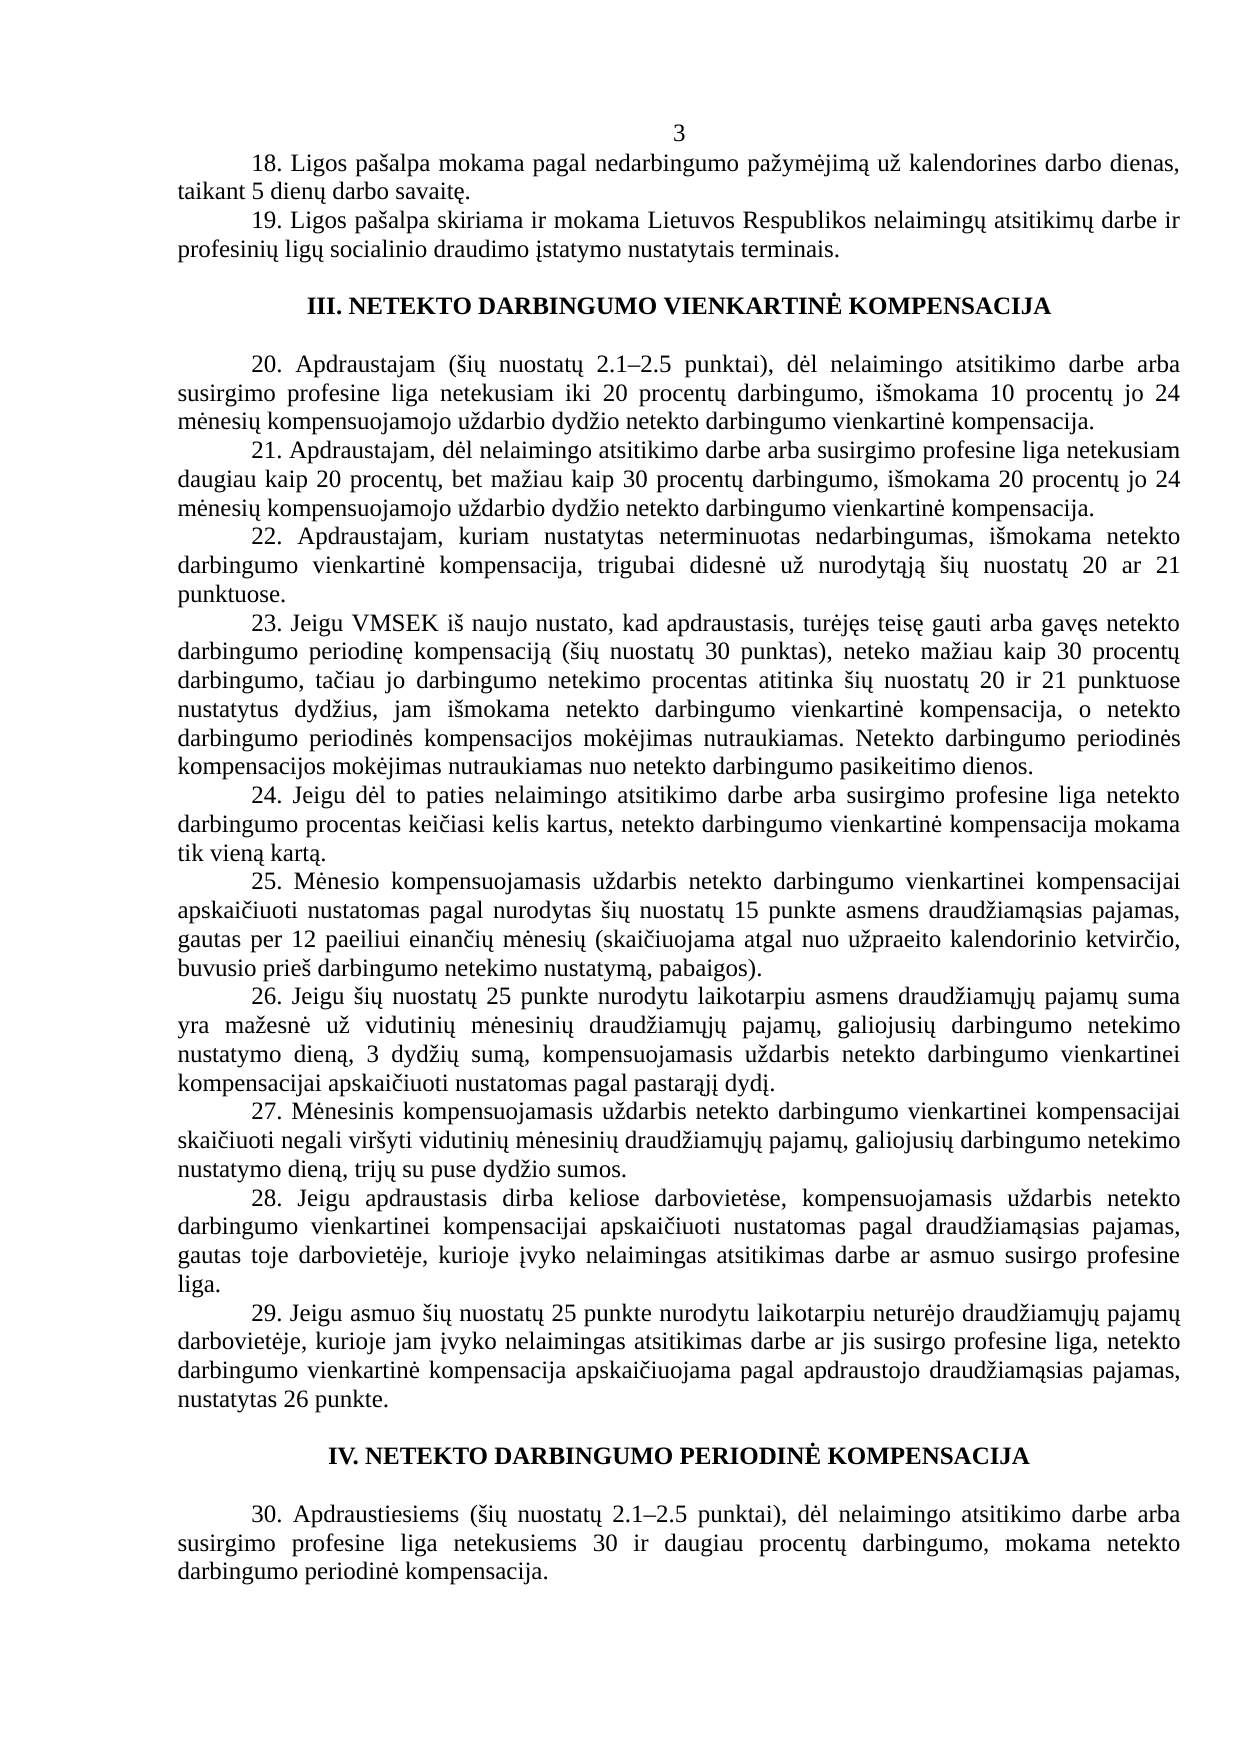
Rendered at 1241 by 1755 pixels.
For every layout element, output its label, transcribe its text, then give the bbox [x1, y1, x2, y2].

text 27. Mėnesinis kompensuojamasis uždarbis netekto darbingumo vienkartinei kompensacijai skaičiuoti negali viršyti vidutinių mėnesinių draudžiamųjų pajamų, galiojusių darbingumo netekimo nustatymo dieną, trijų su puse dydžio sumos. [177, 1096, 1181, 1183]
text 29. Jeigu asmuo šių nuostatų 25 punkte nurodytu laikotarpiu neturėjo draudžiamųjų pajamų darbovietėje, kurioje jam įvyko nelaimingas atsitikimas darbe ar jis susirgo profesine liga, netekto darbingumo vienkartinė kompensacija apskaičiuojama pagal apdraustojo draudžiamąsias pajamas, nustatytas 26 punkte. [177, 1298, 1181, 1413]
text 18. Ligos pašalpa mokama pagal nedarbingumo pažymėjimą už kalendorines darbo dienas, taikant 5 dienų darbo savaitę. [177, 148, 1181, 205]
text 28. Jeigu apdraustasis dirba keliose darbovietėse, kompensuojamasis uždarbis netekto darbingumo vienkartinei kompensacijai apskaičiuoti nustatomas pagal draudžiamąsias pajamas, gautas toje darbovietėje, kurioje įvyko nelaimingas atsitikimas darbe ar asmuo susirgo profesine liga. [177, 1183, 1181, 1298]
text 30. Apdraustiesiems (šių nuostatų 2.1–2.5 punktai), dėl nelaimingo atsitikimo darbe arba susirgimo profesine liga netekusiems 30 ir daugiau procentų darbingumo, mokama netekto darbingumo periodinė kompensacija. [177, 1499, 1181, 1585]
text 21. Apdraustajam, dėl nelaimingo atsitikimo darbe arba susirgimo profesine liga netekusiam daugiau kaip 20 procentų, bet mažiau kaip 30 procentų darbingumo, išmokama 20 procentų jo 24 mėnesių kompensuojamojo uždarbio dydžio netekto darbingumo vienkartinė kompensacija. [177, 435, 1181, 521]
text 19. Ligos pašalpa skiriama ir mokama Lietuvos Respublikos nelaimingų atsitikimų darbe ir profesinių ligų socialinio draudimo įstatymo nustatytais terminais. [177, 205, 1181, 263]
text 25. Mėnesio kompensuojamasis uždarbis netekto darbingumo vienkartinei kompensacijai apskaičiuoti nustatomas pagal nurodytas šių nuostatų 15 punkte asmens draudžiamąsias pajamas, gautas per 12 paeiliui einančių mėnesių (skaičiuojama atgal nuo užpraeito kalendorinio ketvirčio, buvusio prieš darbingumo netekimo nustatymą, pabaigos). [177, 866, 1181, 981]
text 26. Jeigu šių nuostatų 25 punkte nurodytu laikotarpiu asmens draudžiamųjų pajamų suma yra mažesnė už vidutinių mėnesinių draudžiamųjų pajamų, galiojusių darbingumo netekimo nustatymo dieną, 3 dydžių sumą, kompensuojamasis uždarbis netekto darbingumo vienkartinei kompensacijai apskaičiuoti nustatomas pagal pastarąjį dydį. [177, 981, 1181, 1096]
text III. NETEKTO DARBINGUMO VIENKARTINĖ KOMPENSACIJA [177, 291, 1181, 320]
text 23. Jeigu VMSEK iš naujo nustato, kad apdraustasis, turėjęs teisę gauti arba gavęs netekto darbingumo periodinę kompensaciją (šių nuostatų 30 punktas), neteko mažiau kaip 30 procentų darbingumo, tačiau jo darbingumo netekimo procentas atitinka šių nuostatų 20 ir 21 punktuose nustatytus dydžius, jam išmokama netekto darbingumo vienkartinė kompensacija, o netekto darbingumo periodinės kompensacijos mokėjimas nutraukiamas. Netekto darbingumo periodinės kompensacijos mokėjimas nutraukiamas nuo netekto darbingumo pasikeitimo dienos. [177, 608, 1181, 780]
text IV. NETEKTO DARBINGUMO PERIODINĖ KOMPENSACIJA [177, 1441, 1181, 1470]
text 20. Apdraustajam (šių nuostatų 2.1–2.5 punktai), dėl nelaimingo atsitikimo darbe arba susirgimo profesine liga netekusiam iki 20 procentų darbingumo, išmokama 10 procentų jo 24 mėnesių kompensuojamojo uždarbio dydžio netekto darbingumo vienkartinė kompensacija. [177, 349, 1181, 435]
text 22. Apdraustajam, kuriam nustatytas neterminuotas nedarbingumas, išmokama netekto darbingumo vienkartinė kompensacija, trigubai didesnė už nurodytąją šių nuostatų 20 ar 21 punktuose. [177, 521, 1181, 608]
text 24. Jeigu dėl to paties nelaimingo atsitikimo darbe arba susirgimo profesine liga netekto darbingumo procentas keičiasi kelis kartus, netekto darbingumo vienkartinė kompensacija mokama tik vieną kartą. [177, 780, 1181, 866]
